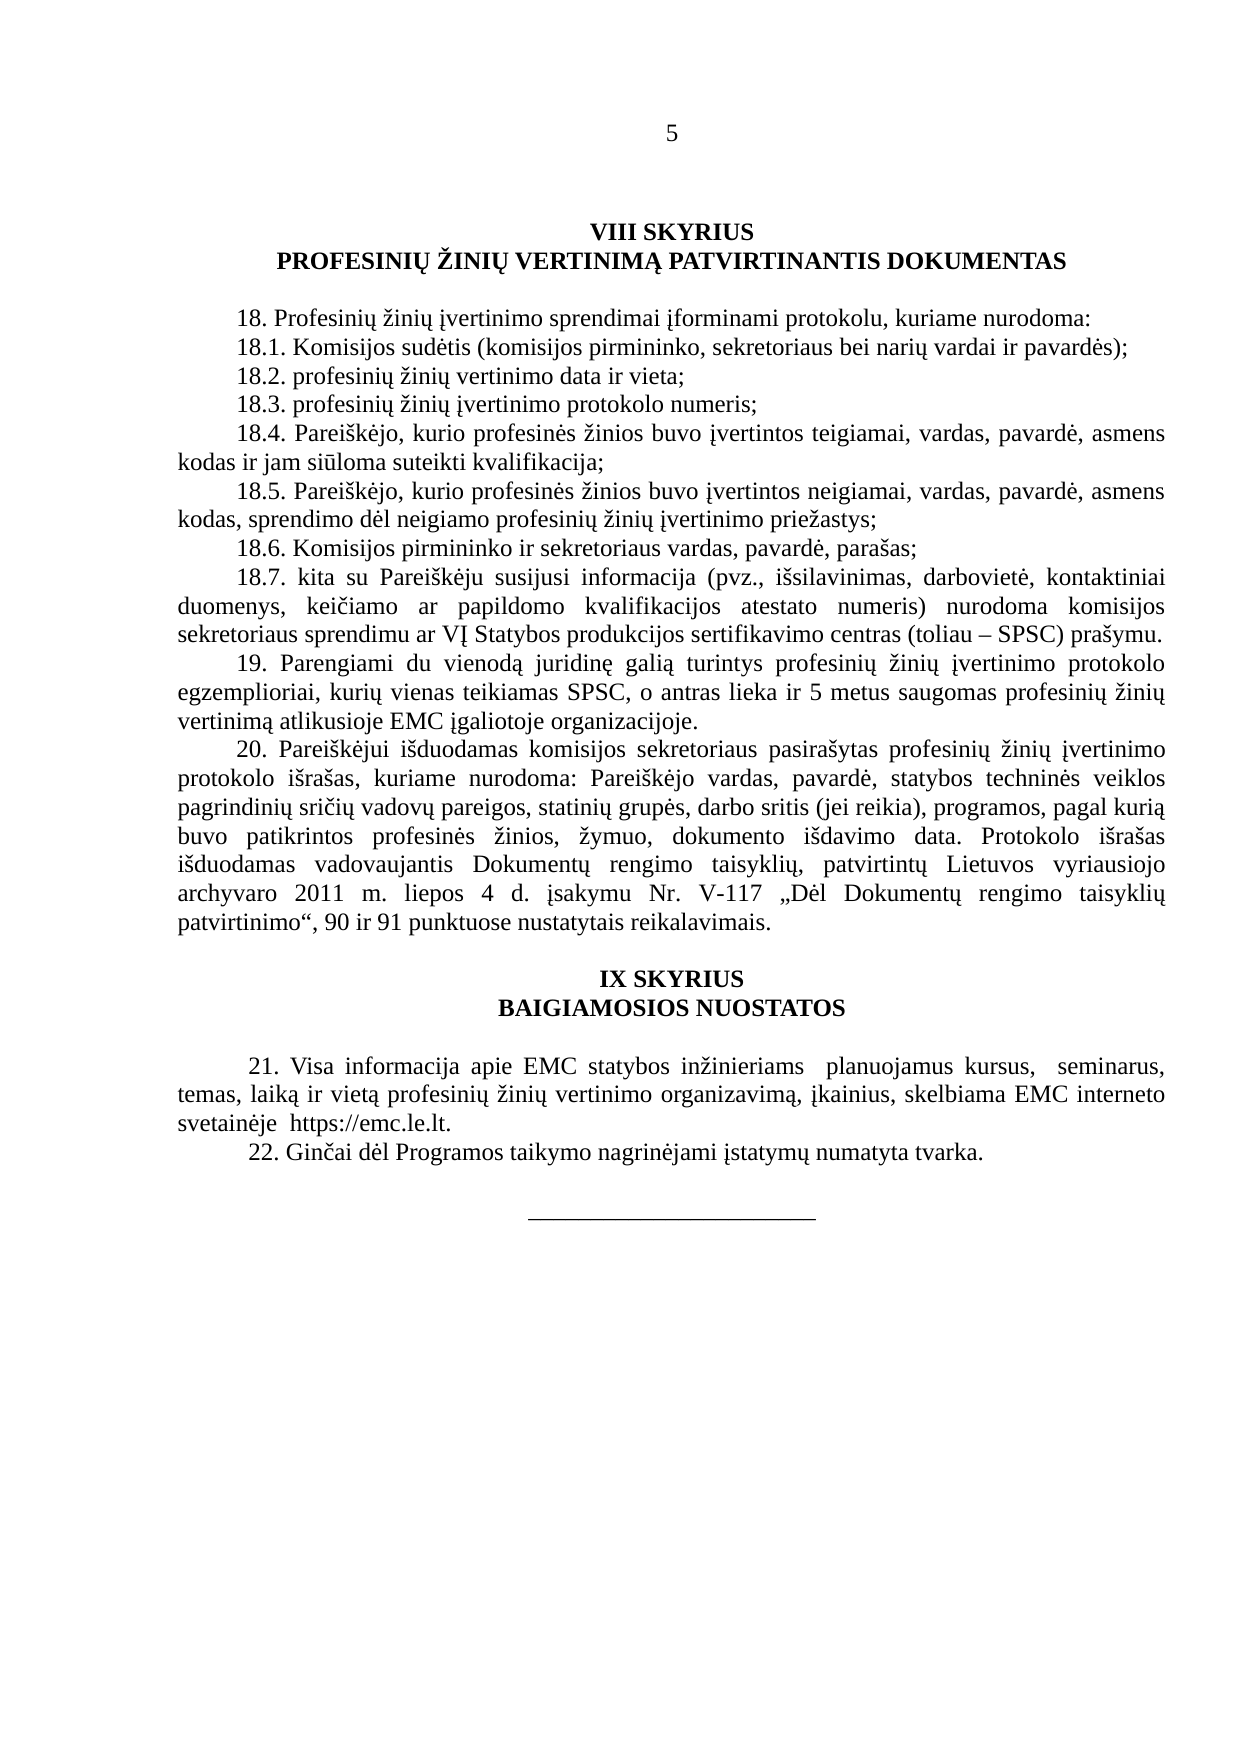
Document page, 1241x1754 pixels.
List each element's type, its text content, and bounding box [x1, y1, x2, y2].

text 19. Parengiami du vienodą juridinę galią turintys profesinių žinių įvertinimo protokolo egzemplioriai, kurių vienas teikiamas SPSC, o antras lieka ir 5 metus saugomas profesinių žinių vertinimą atlikusioje EMC įgaliotoje organizacijoje. [177, 648, 1166, 734]
text 18.2. profesinių žinių vertinimo data ir vieta; [177, 361, 1166, 389]
text VIII SKYRIUS [177, 217, 1166, 246]
text 18. Profesinių žinių įvertinimo sprendimai įforminami protokolu, kuriame nurodoma: [177, 303, 1166, 332]
text 18.6. Komisijos pirmininko ir sekretoriaus vardas, pavardė, parašas; [177, 533, 1166, 562]
text BAIGIAMOSIOS NUOSTATOS [177, 993, 1166, 1022]
text IX SKYRIUS [177, 964, 1166, 993]
text 18.7. kita su Pareiškėju susijusi informacija (pvz., išsilavinimas, darbovietė, kontaktiniai duomenys, keičiamo ar papildomo kvalifikacijos atestato numeris) nurodoma komisijos sekretoriaus sprendimu ar VĮ Statybos produkcijos sertifikavimo centras (toliau – SPSC) prašymu. [177, 562, 1166, 648]
text 22. Ginčai dėl Programos taikymo nagrinėjami įstatymų numatyta tvarka. [177, 1137, 1166, 1166]
text 18.1. Komisijos sudėtis (komisijos pirmininko, sekretoriaus bei narių vardai ir pavardės); [177, 332, 1166, 361]
text 18.5. Pareiškėjo, kurio profesinės žinios buvo įvertintos neigiamai, vardas, pavardė, asmens kodas, sprendimo dėl neigiamo profesinių žinių įvertinimo priežastys; [177, 476, 1166, 533]
text PROFESINIŲ ŽINIŲ VERTINIMĄ PATVIRTINANTIS DOKUMENTAS [177, 246, 1166, 274]
text _______________________ [177, 1194, 1166, 1223]
text 18.4. Pareiškėjo, kurio profesinės žinios buvo įvertintos teigiamai, vardas, pavardė, asmens kodas ir jam siūloma suteikti kvalifikacija; [177, 418, 1166, 476]
text 20. Pareiškėjui išduodamas komisijos sekretoriaus pasirašytas profesinių žinių įvertinimo protokolo išrašas, kuriame nurodoma: Pareiškėjo vardas, pavardė, statybos techninės veiklos pagrindinių sričių vadovų pareigos, statinių grupės, darbo sritis (jei reikia), programos, pagal kurią buvo patikrintos profesinės žinios, žymuo, dokumento išdavimo data. Protokolo išrašas išduodamas vadovaujantis Dokumentų rengimo taisyklių, patvirtintų Lietuvos vyriausiojo archyvaro 2011 m. liepos 4 d. įsakymu Nr. V-117 „Dėl Dokumentų rengimo taisyklių patvirtinimo“, 90 ir 91 punktuose nustatytais reikalavimais. [177, 734, 1166, 936]
text 18.3. profesinių žinių įvertinimo protokolo numeris; [177, 389, 1166, 418]
text 21. Visa informacija apie EMC statybos inžinieriams planuojamus kursus, seminarus, temas, laiką ir vietą profesinių žinių vertinimo organizavimą, įkainius, skelbiama EMC interneto svetainėje https://emc.le.lt. [177, 1051, 1166, 1137]
